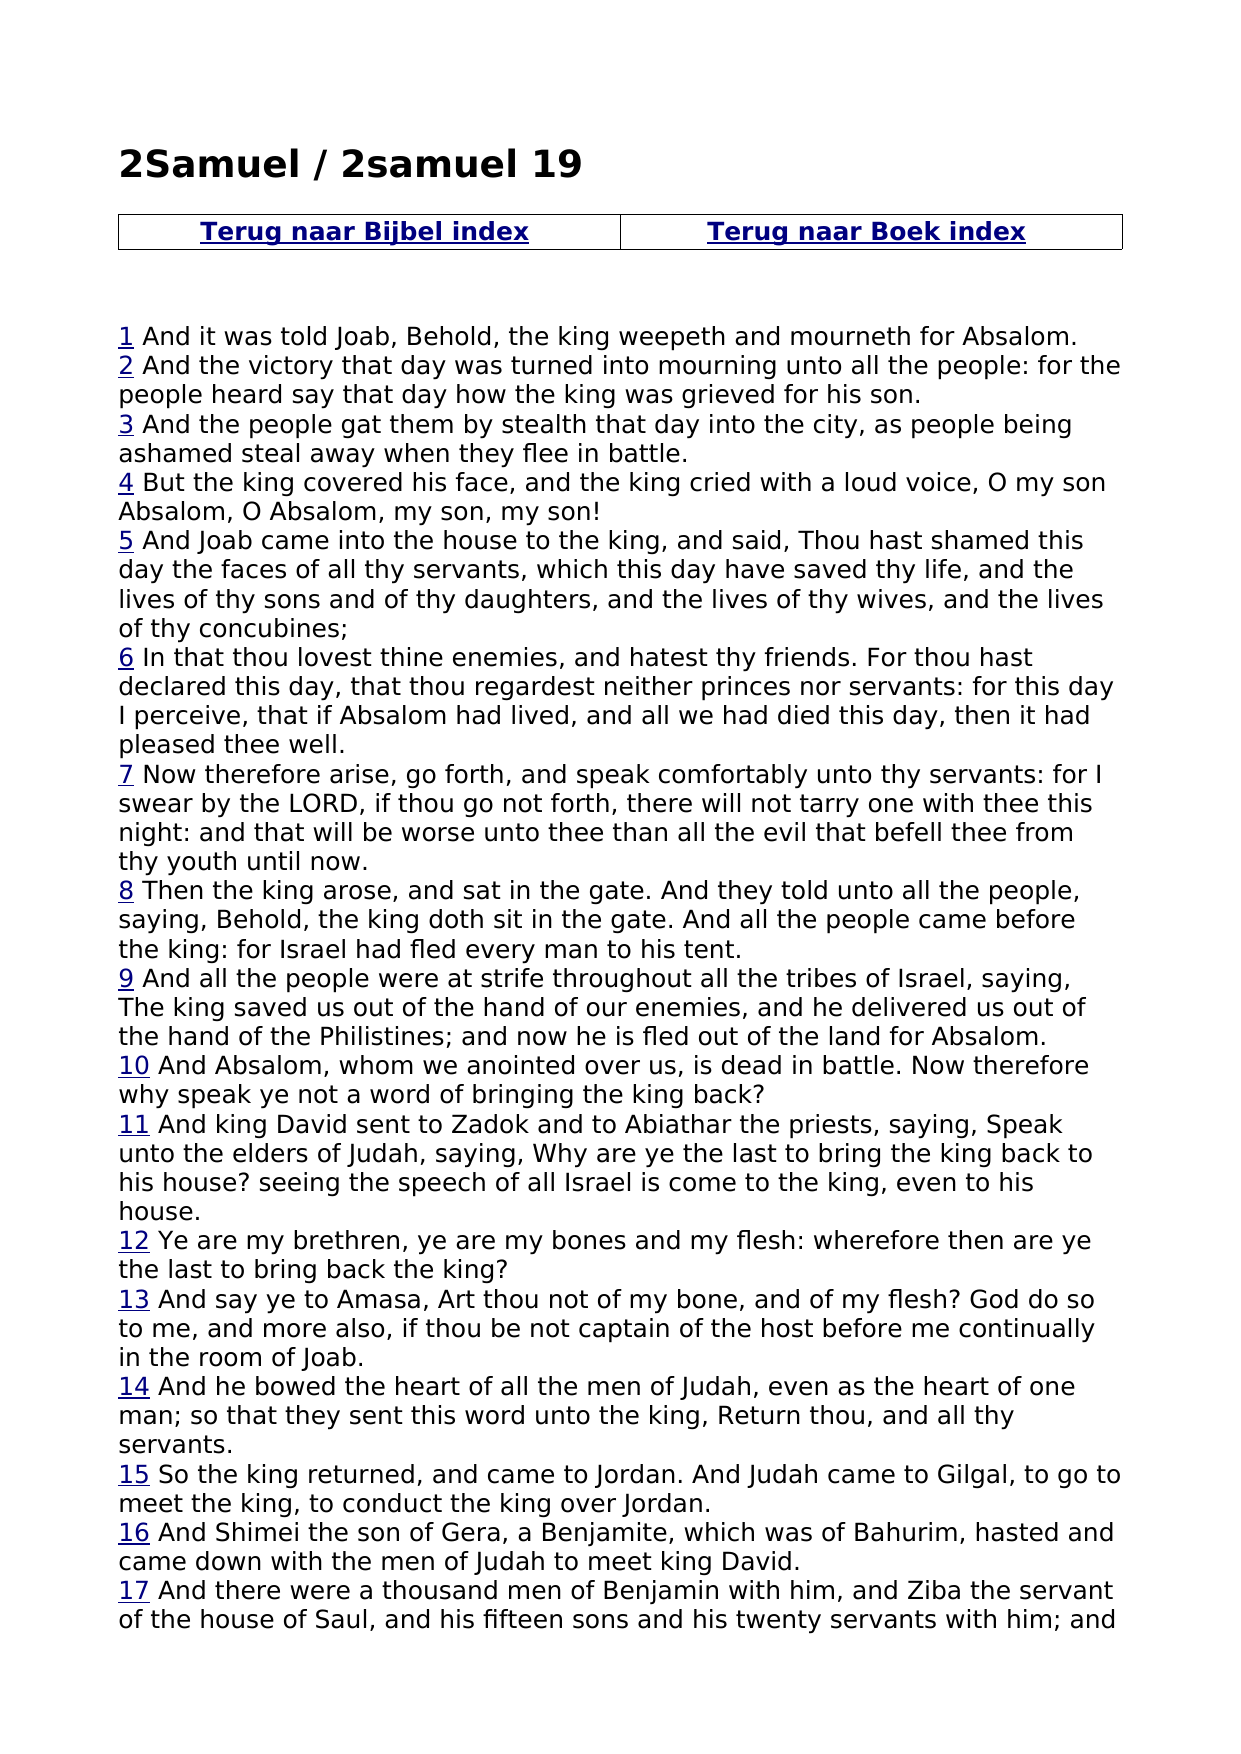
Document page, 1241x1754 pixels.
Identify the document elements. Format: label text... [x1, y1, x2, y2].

table_header Terug naar Bijbel index [119, 215, 620, 249]
table_header Terug naar Boek index [621, 215, 1122, 249]
text 1 And it was told Joab, Behold, the king weepeth and mourneth for Absalom. 2 And the victory that day was turned into mourning unto all the people: for the people heard say that day how the king was grieved for his son. 3 And the people gat them by stealth that day into the city, as people being ashamed steal away when they flee in battle. 4 But the king covered his face, and the king cried with a loud voice, O my son Absalom, O Absalom, my son, my son! 5 And Joab came into the house to the king, and said, Thou hast shamed this day the faces of all thy servants, which this day have saved thy life, and the lives of thy sons and of thy daughters, and the lives of thy wives, and the lives of thy concubines; 6 In that thou lovest thine enemies, and hatest thy friends. For thou hast declared this day, that thou regardest neither princes nor servants: for this day I perceive, that if Absalom had lived, and all we had died this day, then it had pleased thee well. 7 Now therefore arise, go forth, and speak comfortably unto thy servants: for I swear by the LORD, if thou go not forth, there will not tarry one with thee this night: and that will be worse unto thee than all the evil that befell thee from thy youth until now. 8 Then the king arose, and sat in the gate. And they told unto all the people, saying, Behold, the king doth sit in the gate. And all the people came before the king: for Israel had fled every man to his tent. 9 And all the people were at strife throughout all the tribes of Israel, saying, The king saved us out of the hand of our enemies, and he delivered us out of the hand of the Philistines; and now he is fled out of the land for Absalom. 10 And Absalom, whom we anointed over us, is dead in battle. Now therefore why speak ye not a word of bringing the king back? 11 And king David sent to Zadok and to Abiathar the priests, saying, Speak unto the elders of Judah, saying, Why are ye the last to bring the king back to his house? seeing the speech of all Israel is come to the king, even to his house. 12 Ye are my brethren, ye are my bones and my flesh: wherefore then are ye the last to bring back the king? 13 And say ye to Amasa, Art thou not of my bone, and of my flesh? God do so to me, and more also, if thou be not captain of the host before me continually in the room of Joab. 14 And he bowed the heart of all the men of Judah, even as the heart of one man; so that they sent this word unto the king, Return thou, and all thy servants. 15 So the king returned, and came to Jordan. And Judah came to Gilgal, to go to meet the king, to conduct the king over Jordan. 16 And Shimei the son of Gera, a Benjamite, which was of Bahurim, hasted and came down with the men of Judah to meet king David. 17 And there were a thousand men of Benjamin with him, and Ziba the servant of the house of Saul, and his fifteen sons and his twenty servants with him; and [118, 264, 1122, 1635]
subtitle 2Samuel / 2samuel 19 [118, 143, 1122, 187]
